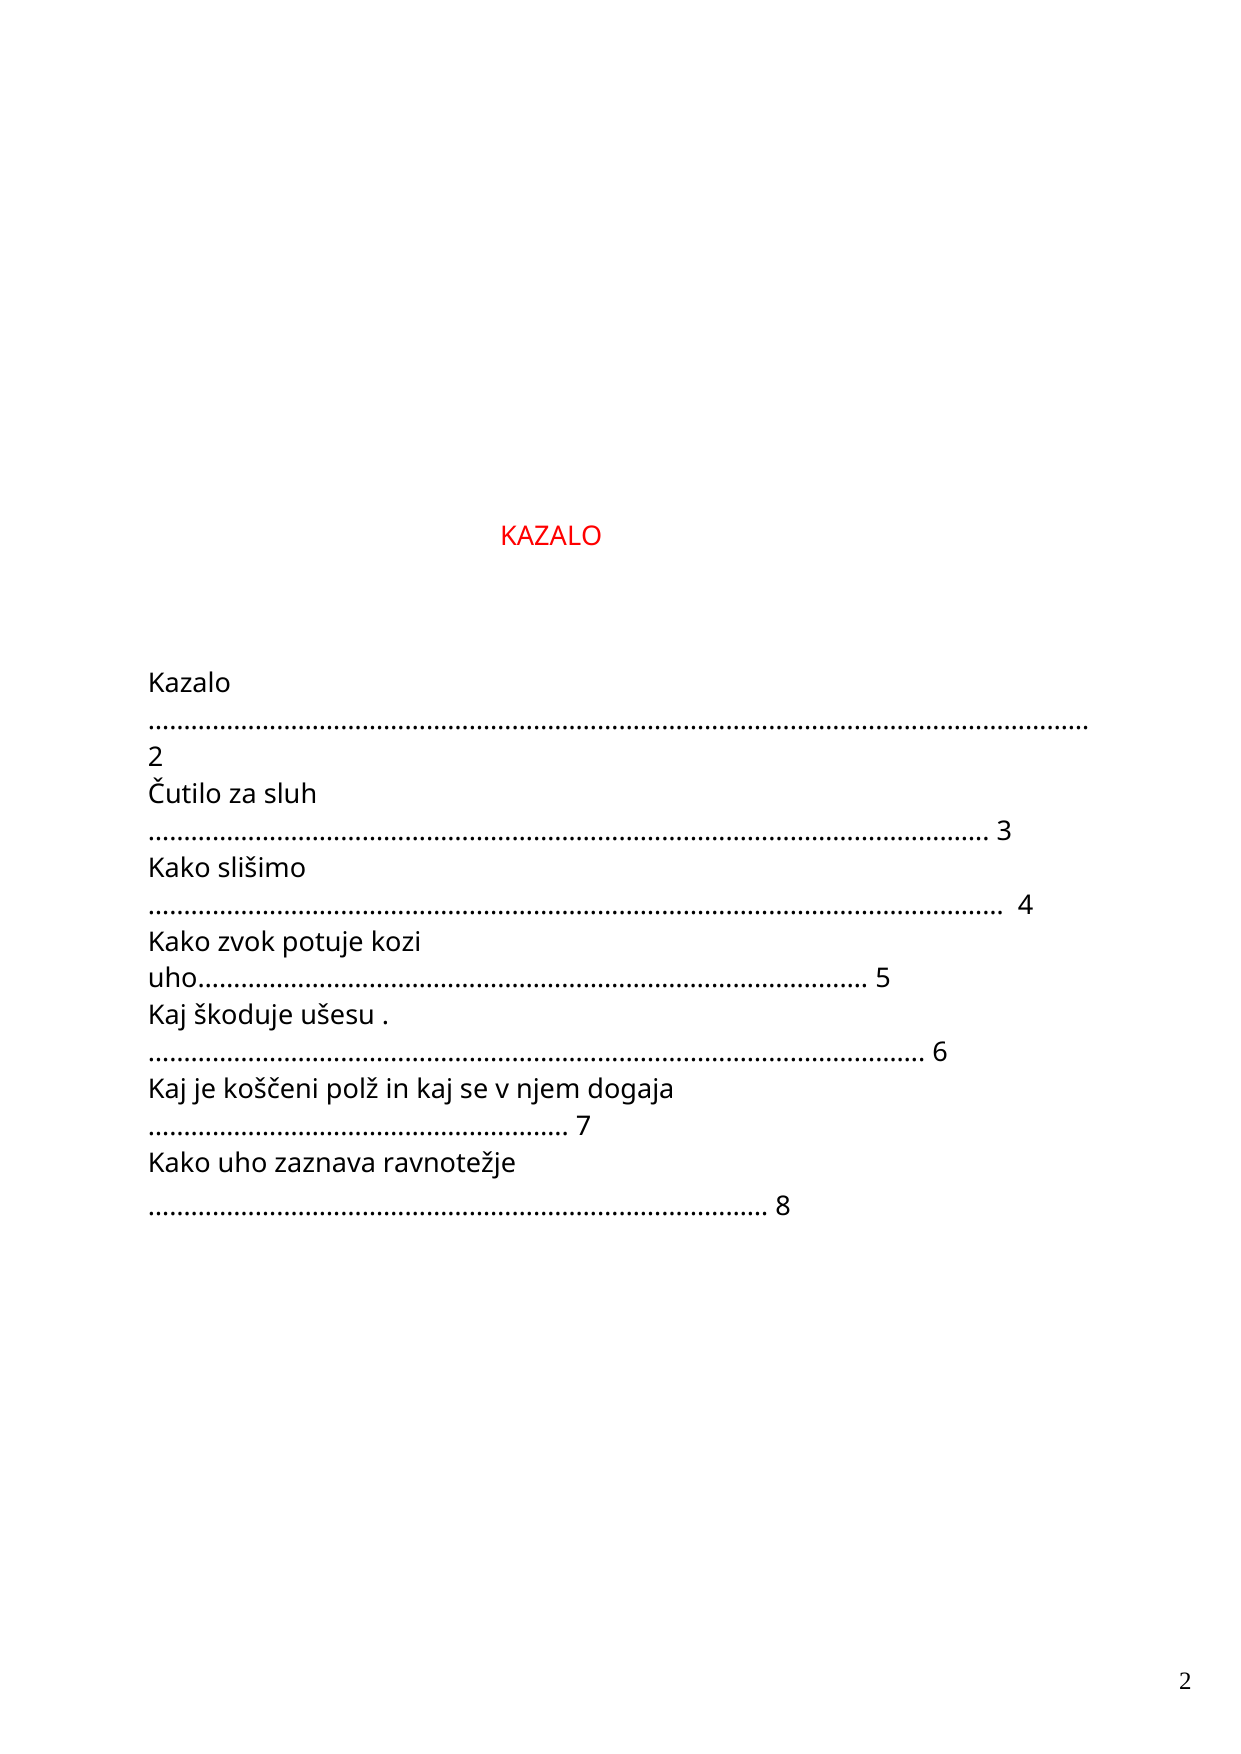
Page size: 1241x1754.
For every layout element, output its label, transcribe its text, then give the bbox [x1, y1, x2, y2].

text Kako zvok potuje kozi uho…………………………………………………………………………………. 5 [148, 922, 1093, 996]
text Kako uho zaznava ravnotežje …………………………………………………………………………… 8 [148, 1143, 1093, 1226]
text Kako slišimo ………………………………………………………………………………………………………… 4 [148, 848, 1093, 922]
text Kaj škoduje ušesu .………………………………………………………………………………………………. 6 [148, 996, 1093, 1069]
text KAZALO [148, 516, 1093, 553]
text Kazalo …………………………………………………………………………………………………………………… 2 [148, 664, 1093, 774]
text Kaj je koščeni polž in kaj se v njem dogaja ………………………………………………….. 7 [148, 1069, 1093, 1143]
text Čutilo za sluh ………………………………………………………………………………………………………. 3 [148, 774, 1093, 848]
